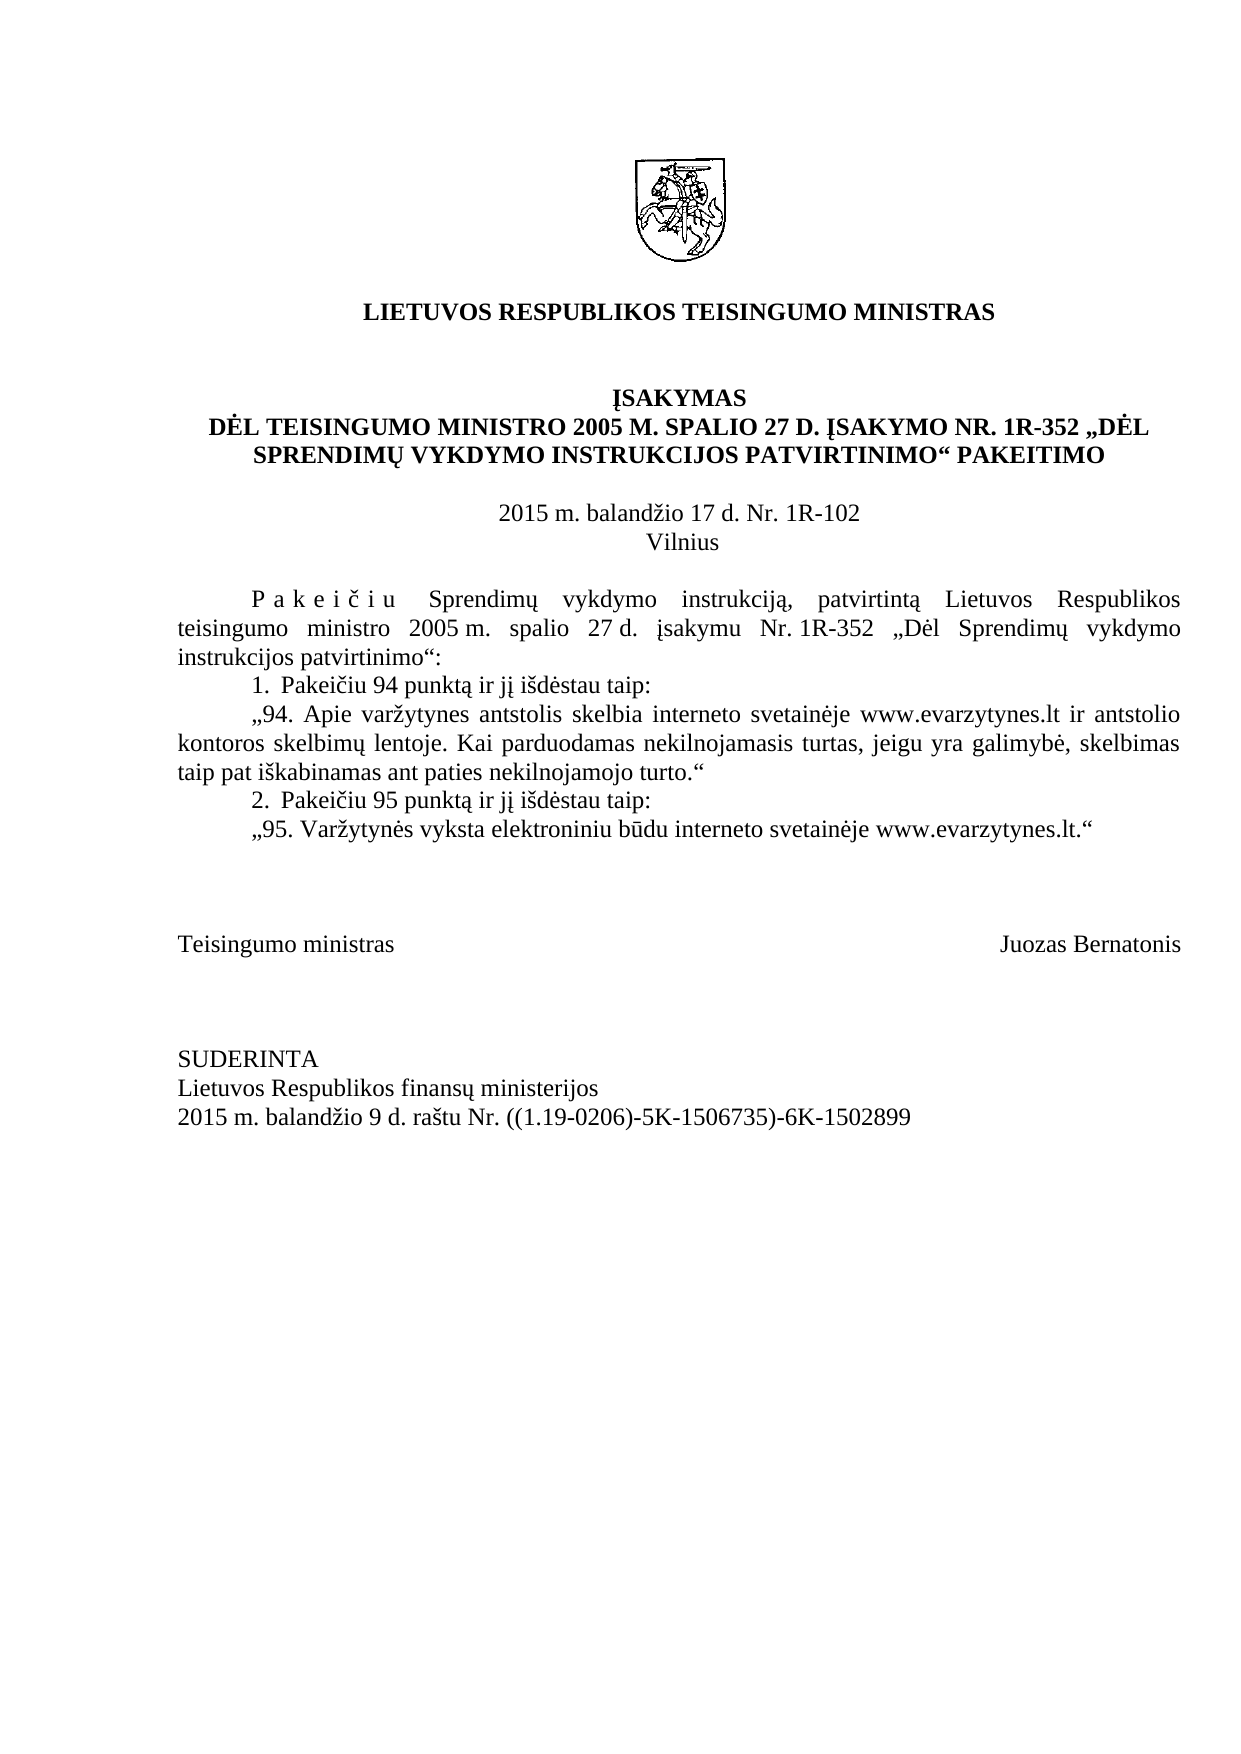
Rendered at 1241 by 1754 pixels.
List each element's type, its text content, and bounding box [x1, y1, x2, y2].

text Vilnius [177, 527, 1181, 556]
text Lietuvos Respublikos finansų ministerijos [177, 1073, 1181, 1102]
text 2015 m. balandžio 9 d. raštu Nr. ((1.19-0206)-5K-1506735)-6K-1502899 [177, 1102, 1181, 1131]
text ĮSAKYMAS [177, 383, 1181, 412]
text 1. Pakeičiu 94 punktą ir jį išdėstau taip: [177, 671, 1181, 699]
text 2015 m. balandžio 17 d. Nr. 1R-102 [177, 498, 1181, 527]
text Teisingumo ministras Juozas Bernatonis [177, 929, 1181, 958]
text Pakeičiu Sprendimų vykdymo instrukciją, patvirtintą Lietuvos Respublikos teisingumo ministro 2005 m. spalio 27 d. įsakymu Nr. 1R-352 „Dėl Sprendimų vykdymo instrukcijos patvirtinimo“: [177, 584, 1181, 671]
text „95. Varžytynės vyksta elektroniniu būdu interneto svetainėje www.evarzytynes.lt.“ [177, 814, 1181, 843]
text SUDERINTA [177, 1044, 1181, 1073]
text DĖL TEISINGUMO MINISTRO 2005 M. SPALIO 27 D. ĮSAKYMO NR. 1R-352 „DĖL SPRENDIMŲ VYKDYMO INSTRUKCIJOS PATVIRTINIMO“ PAKEITIMO [177, 412, 1181, 469]
text 2. Pakeičiu 95 punktą ir jį išdėstau taip: [177, 786, 1181, 814]
text LIETUVOS RESPUBLIKOS TEISINGUMO MINISTRAS [177, 297, 1181, 326]
text „94. Apie varžytynes antstolis skelbia interneto svetainėje www.evarzytynes.lt ir antstolio kontoros skelbimų lentoje. Kai parduodamas nekilnojamasis turtas, jeigu yra galimybė, skelbimas taip pat iškabinamas ant paties nekilnojamojo turto.“ [177, 699, 1181, 786]
